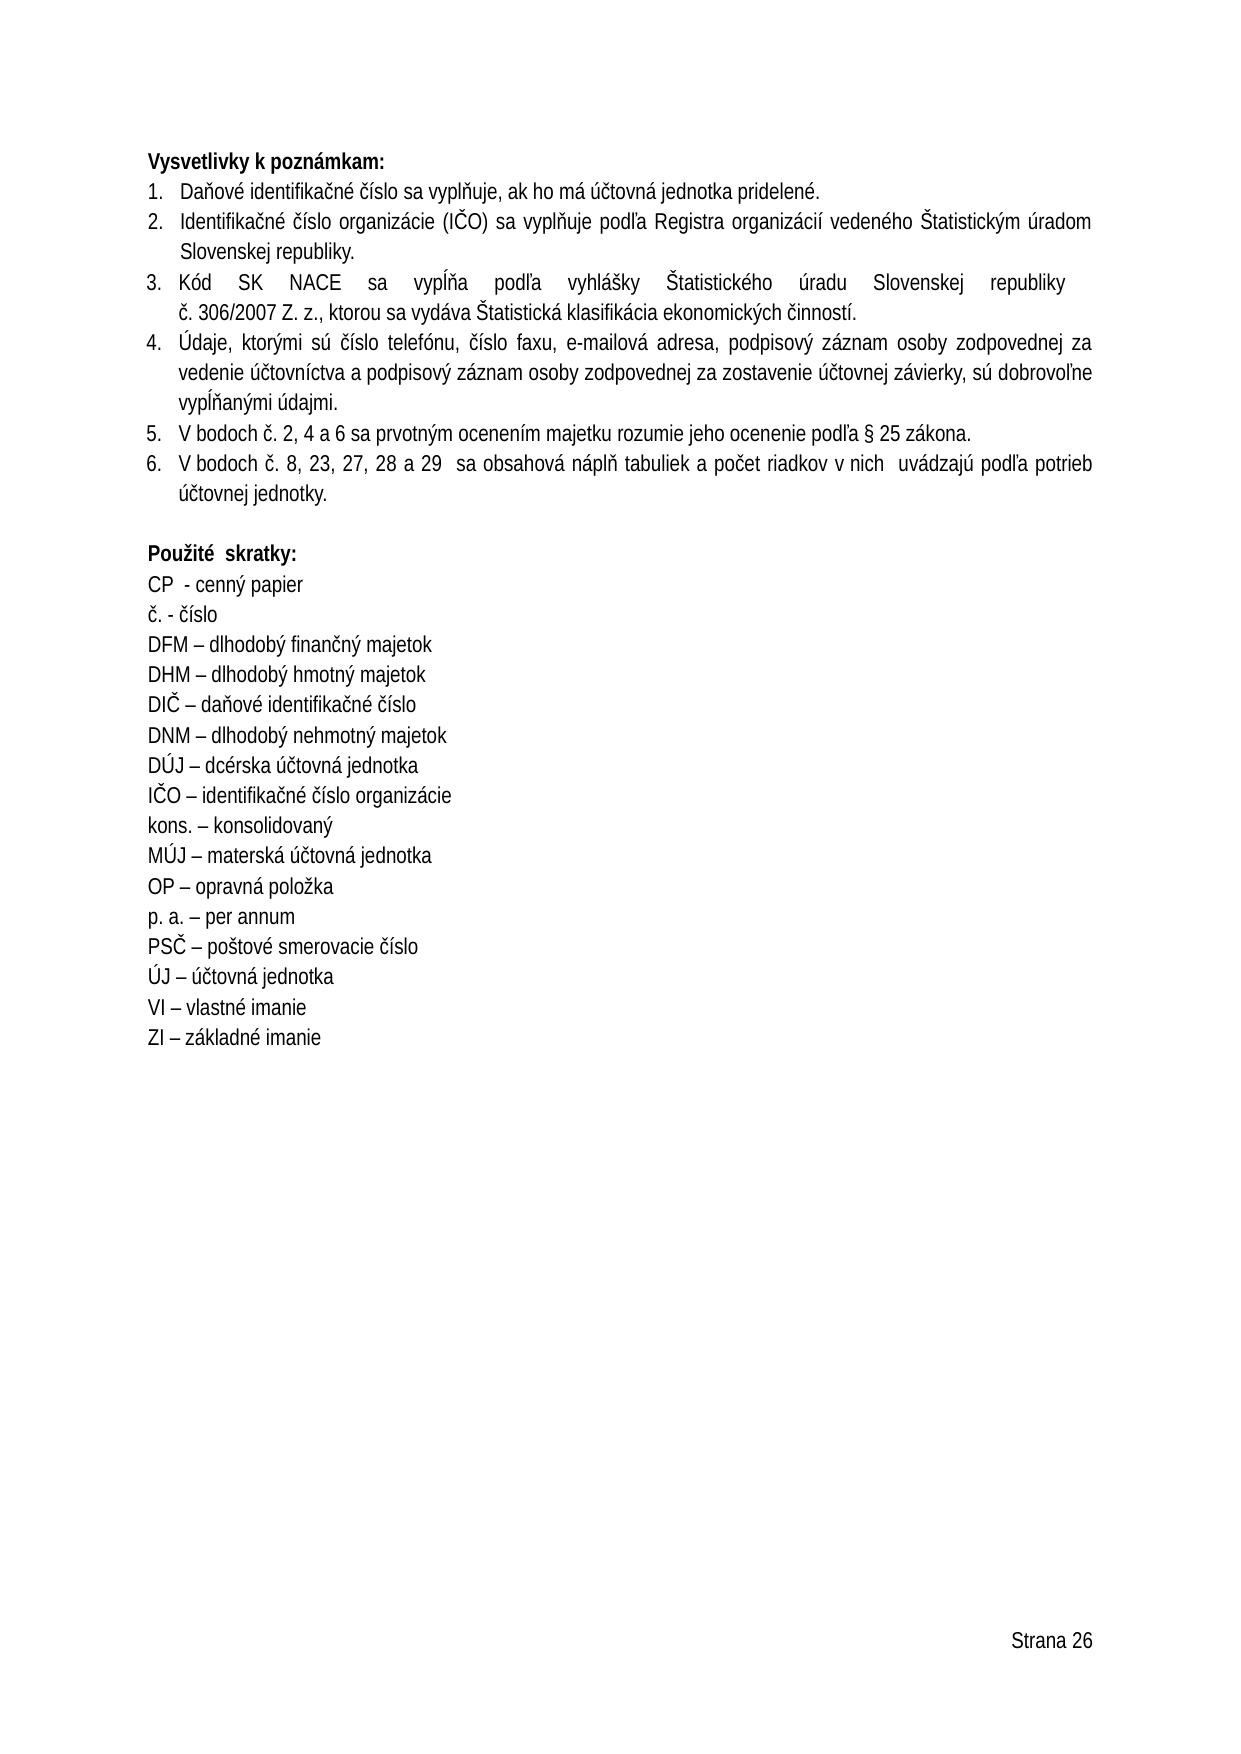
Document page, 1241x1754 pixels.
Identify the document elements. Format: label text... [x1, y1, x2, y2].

text ÚJ – účtovná jednotka [148, 963, 1093, 989]
text p. a. – per annum [148, 903, 1093, 929]
list Identifikačné číslo organizácie (IČO) sa vyplňuje podľa Registra organizácií vedeného Štatistickým úradom Slovenskej republiky. [148, 208, 1093, 264]
text DIČ – daňové identifikačné číslo [148, 691, 1093, 718]
list Daňové identifikačné číslo sa vyplňuje, ak ho má účtovná jednotka pridelené. [148, 178, 1093, 204]
text OP – opravná položka [148, 873, 1093, 899]
list V bodoch č. 8, 23, 27, 28 a 29 sa obsahová náplň tabuliek a počet riadkov v nich uvádzajú podľa potrieb účtovnej jednotky. [146, 450, 1093, 506]
list Kód SK NACE sa vypĺňa podľa vyhlášky Štatistického úradu Slovenskej republiky č. 306/2007 Z. z., ktorou sa vydáva Štatistická klasifikácia ekonomických činností. [146, 268, 1093, 325]
text Použité skratky: [148, 540, 1093, 567]
text č. - číslo [148, 601, 1093, 627]
text ZI – základné imanie [148, 1024, 1093, 1050]
text DFM – dlhodobý finančný majetok [148, 631, 1093, 657]
text DNM – dlhodobý nehmotný majetok [148, 722, 1093, 748]
text kons. – konsolidovaný [148, 812, 1093, 838]
text PSČ – poštové smerovacie číslo [148, 933, 1093, 959]
text IČO – identifikačné číslo organizácie [148, 782, 1093, 808]
list Údaje, ktorými sú číslo telefónu, číslo faxu, e-mailová adresa, podpisový záznam osoby zodpovednej za vedenie účtovníctva a podpisový záznam osoby zodpovednej za zostavenie účtovnej závierky, sú dobrovoľne vypĺňanými údajmi. [146, 329, 1093, 416]
text CP - cenný papier [148, 571, 1093, 597]
text Vysvetlivky k poznámkam: [148, 148, 1093, 174]
list V bodoch č. 2, 4 a 6 sa prvotným ocenením majetku rozumie jeho ocenenie podľa § 25 zákona. [146, 419, 1093, 446]
text DÚJ – dcérska účtovná jednotka [148, 752, 1093, 778]
text VI – vlastné imanie [148, 993, 1093, 1020]
text MÚJ – materská účtovná jednotka [148, 842, 1093, 869]
text DHM – dlhodobý hmotný majetok [148, 661, 1093, 687]
